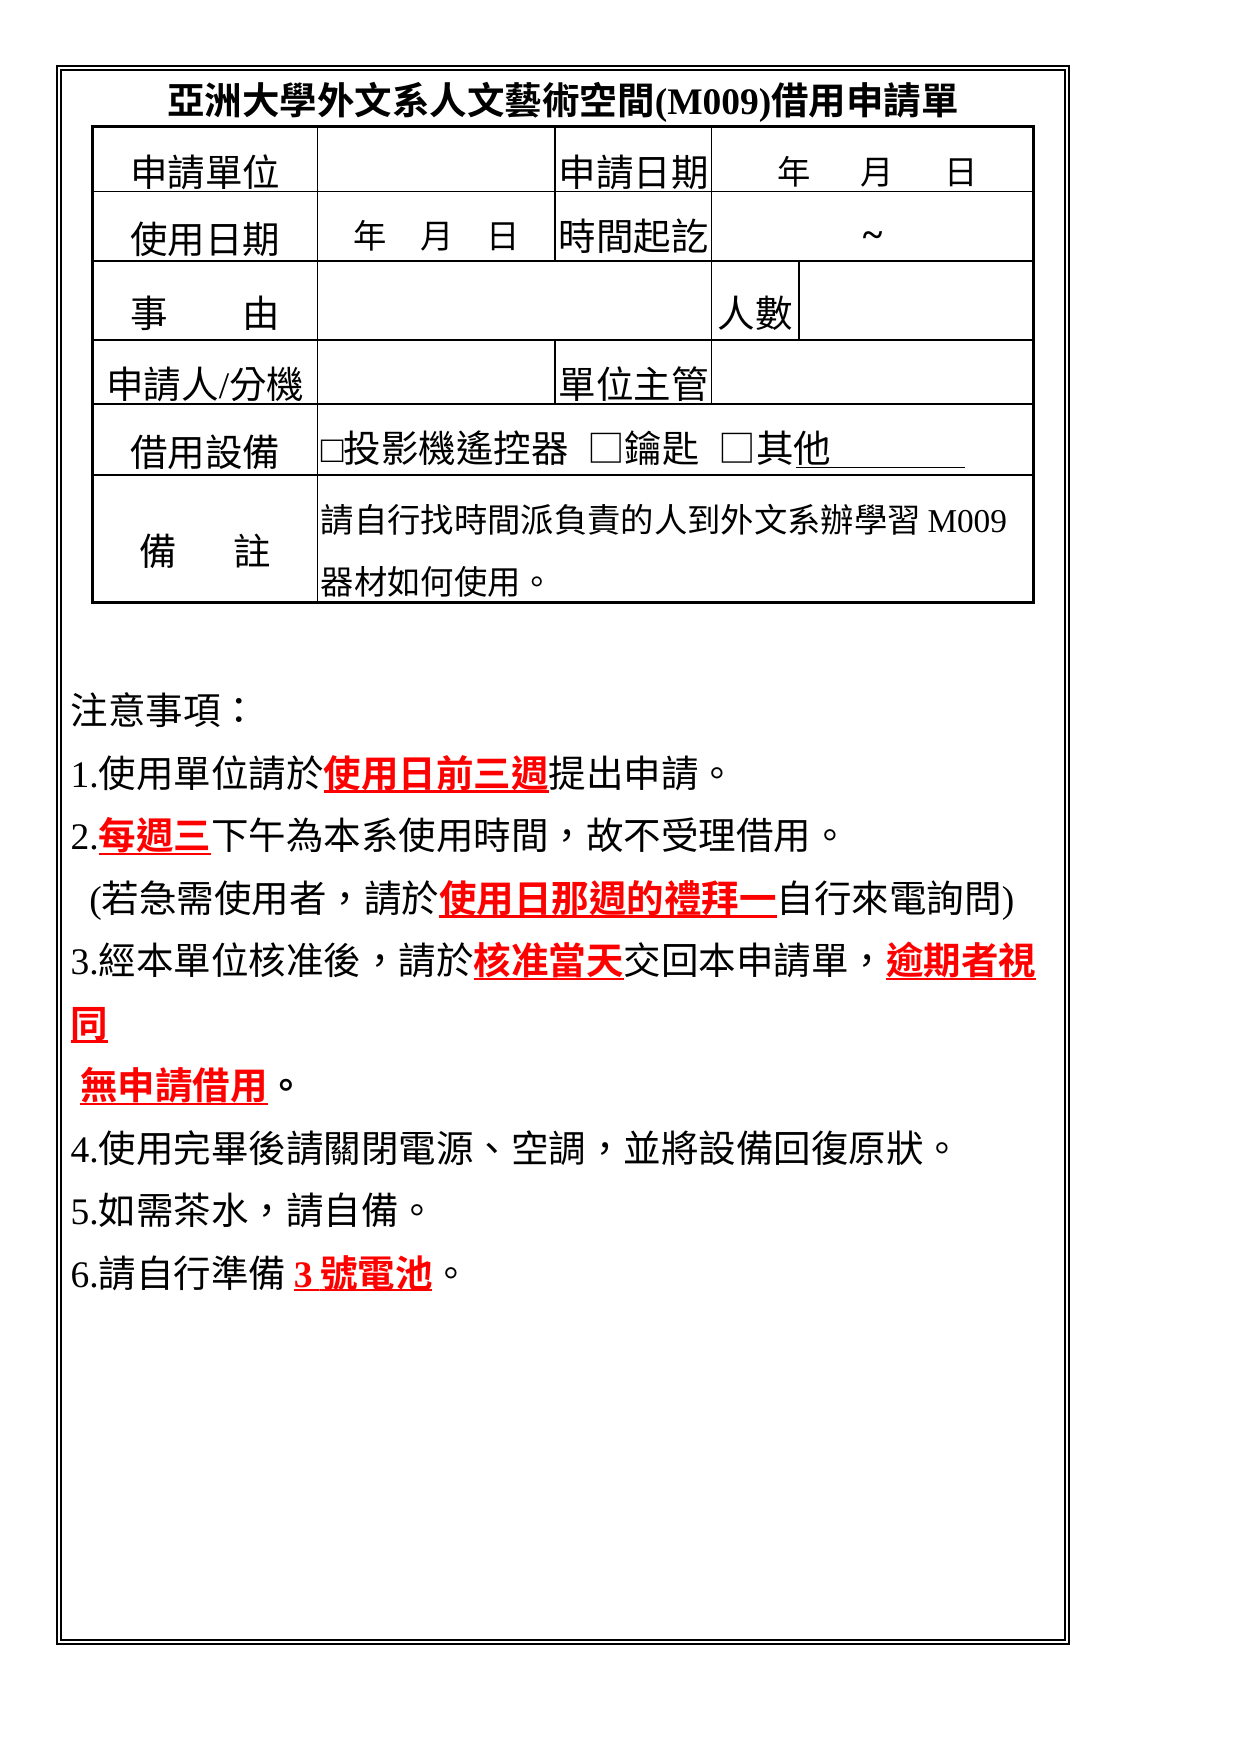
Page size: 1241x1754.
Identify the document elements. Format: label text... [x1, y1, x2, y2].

table_cell 借用設備 [94, 405, 317, 474]
table_cell 使用日期 [94, 192, 317, 260]
table_header 申請單位 [94, 128, 317, 191]
table_cell 申請人/分機 [94, 341, 317, 403]
table_cell 時間起訖 [556, 192, 711, 260]
table_cell 單位主管 [556, 341, 711, 403]
table_header 亞洲大學外文系人文藝術空間(M009)借用申請單 注意事項： 1.使用單位請於使用日前三週提出申請。 2.每週三下午為本系使用時間，故不受理借用。 (若急需使用者，請於使用日那週的禮拜一自行來電詢問) 3.經本單位核准後，請於核准當天交回本申請單，逾期者視同 無申請借用。 4.使用完畢後請關閉電源、空調，並將設備回復原狀。 5.如需茶水，請自備。 6.請自行準備3號電池。 [62, 71, 1064, 1639]
table_cell [318, 341, 554, 403]
table_cell ~ [712, 192, 1032, 260]
table_cell 備 註 [94, 476, 317, 601]
table_header [318, 128, 554, 191]
table_cell [712, 341, 1032, 403]
table_cell □投影機遙控器 □鑰匙 □其他 [318, 405, 1032, 474]
table_cell 事 由 [94, 262, 317, 339]
table_cell [800, 262, 1032, 339]
table_cell 人數 [712, 262, 798, 339]
table_header 申請日期 [556, 128, 711, 191]
table_cell [318, 262, 711, 339]
table_cell 請自行找時間派負責的人到外文系辦學習M009器材如何使用。 [318, 476, 1032, 601]
table_cell 年 月 日 [318, 192, 554, 260]
table_header 年 月 日 [712, 128, 1032, 191]
